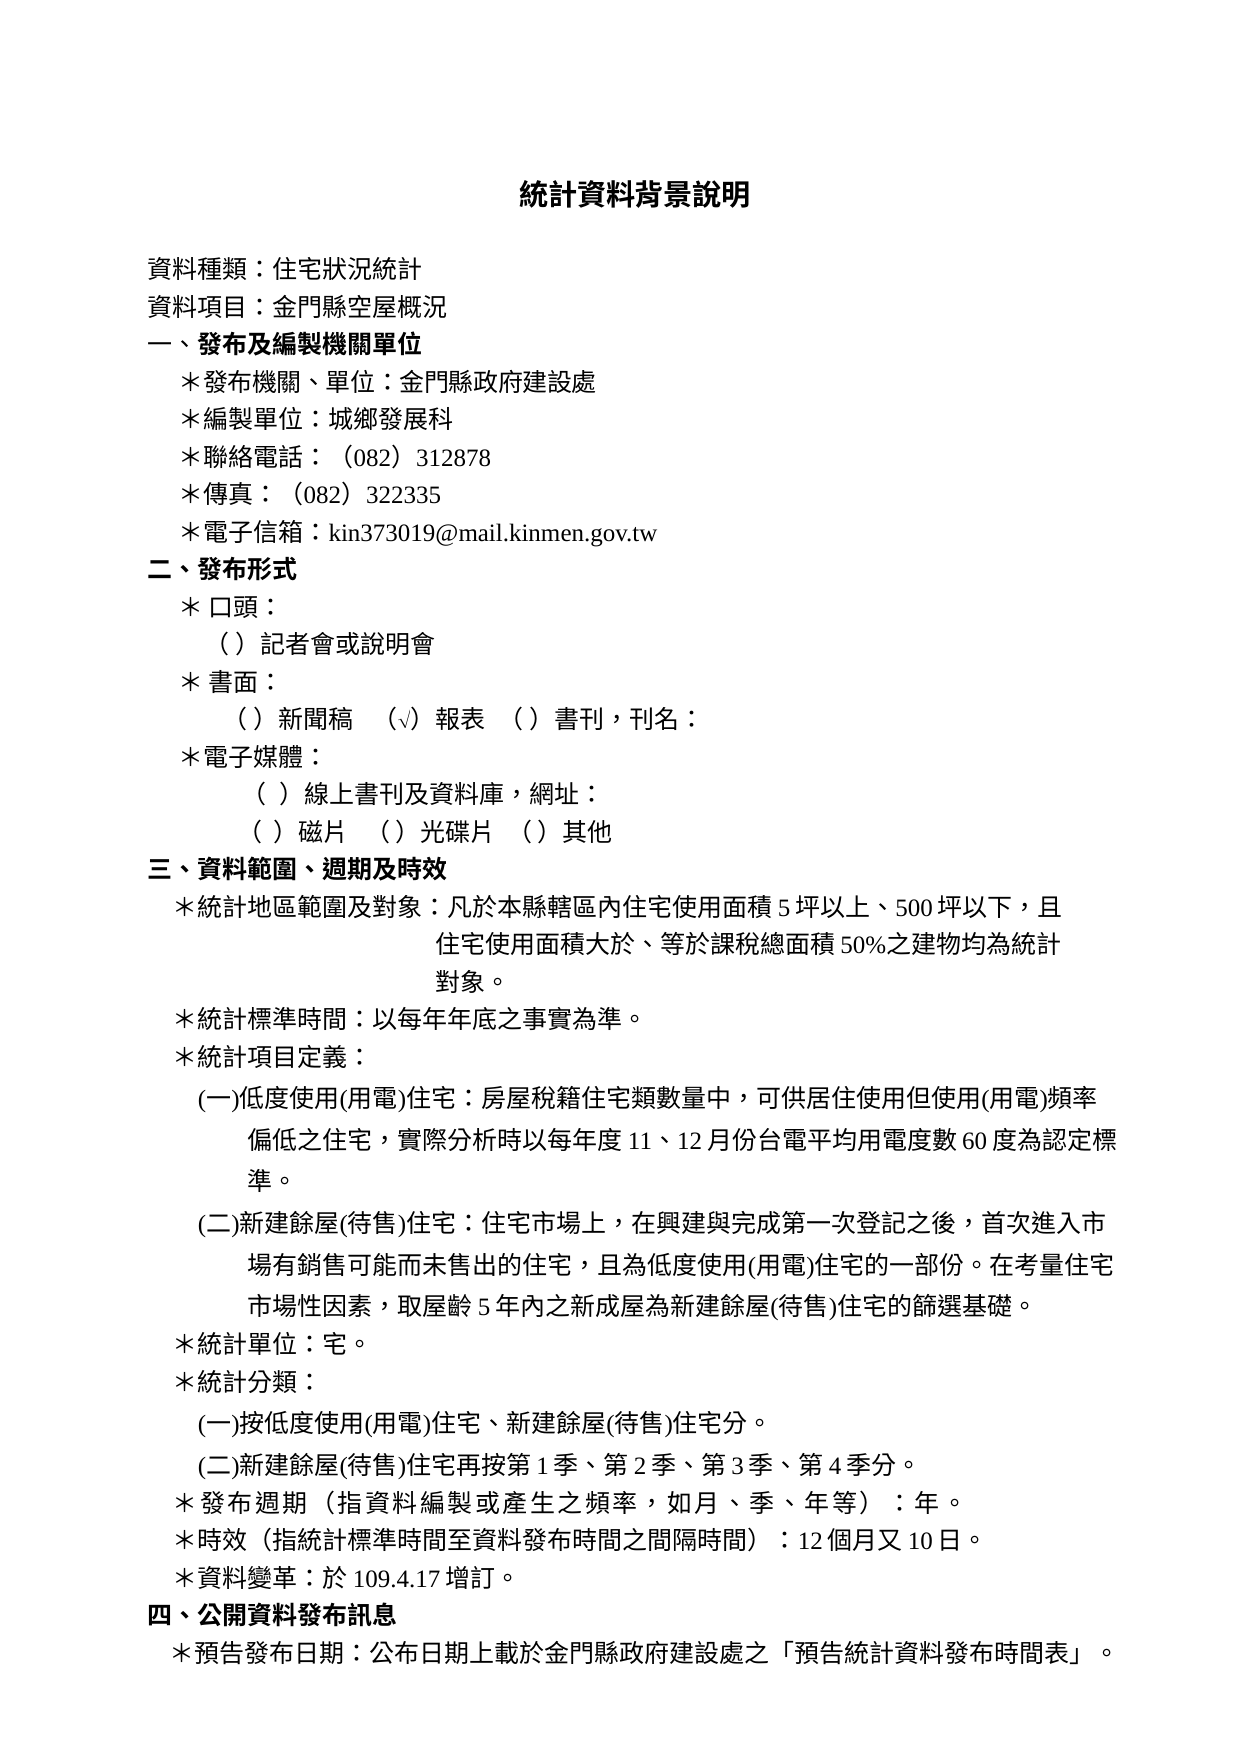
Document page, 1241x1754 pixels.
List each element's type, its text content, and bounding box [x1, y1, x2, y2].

text （ ）磁片 （ ）光碟片 （ ）其他 [218, 812, 1156, 849]
text ＊時效（指統計標準時間至資料發布時間之間隔時間）：12個月又10日。 [173, 1520, 1068, 1557]
text (二)新建餘屋(待售)住宅：住宅市場上，在興建與完成第一次登記之後，首次進入市場有銷售可能而未售出的住宅，且為低度使用(用電)住宅的一部份。在考量住宅市場性因素，取屋齡5年內之新成屋為新建餘屋(待售)住宅的篩選基礎。 [198, 1199, 1122, 1324]
text ＊統計項目定義： [148, 1037, 1063, 1074]
text 一、發布及編製機關單位 [148, 324, 1122, 362]
text ＊統計單位：宅。 [148, 1324, 1122, 1362]
text ＊統計地區範圍及對象：凡於本縣轄區內住宅使用面積5坪以上、500坪以下，且住宅使用面積大於、等於課稅總面積50%之建物均為統計對象。 [173, 887, 1063, 999]
text ＊發布機關、單位：金門縣政府建設處 [178, 362, 1122, 399]
text ＊電子媒體： [178, 737, 1122, 774]
text （ ）新聞稿 （）報表 （ ）書刊，刊名： [178, 699, 1122, 737]
list 書面： [178, 662, 1122, 699]
text （ ）線上書刊及資料庫，網址： [223, 774, 1122, 812]
text ＊傳真：（082）322335 [178, 474, 1122, 512]
text ＊統計標準時間：以每年年底之事實為準。 [148, 999, 1122, 1037]
text (二)新建餘屋(待售)住宅再按第1季、第2季、第3季、第4季分。 [198, 1441, 1122, 1482]
text (一)低度使用(用電)住宅：房屋稅籍住宅類數量中，可供居住使用但使用(用電)頻率偏低之住宅，實際分析時以每年度11、12月份台電平均用電度數60度為認定標準。 [198, 1074, 1122, 1199]
text 資料項目：金門縣空屋概況 [148, 287, 1122, 324]
text 三、資料範圍、週期及時效 [148, 849, 1122, 887]
text 四、公開資料發布訊息 [148, 1595, 1122, 1632]
text ＊統計分類： [173, 1362, 1063, 1399]
list 口頭： [178, 587, 1122, 624]
text ＊預告發布日期：公布日期上載於金門縣政府建設處之「預告統計資料發布時間表」。 [162, 1632, 1122, 1670]
text ＊聯絡電話：（082）312878 [178, 437, 1122, 474]
text ＊編製單位：城鄉發展科 [178, 399, 1122, 437]
text 二、發布形式 [148, 549, 1122, 587]
text (一)按低度使用(用電)住宅、新建餘屋(待售)住宅分。 [198, 1399, 1122, 1441]
text ＊資料變革：於109.4.17增訂。 [173, 1557, 1068, 1595]
text 統計資料背景說明 [148, 155, 1122, 230]
text ＊發布週期（指資料編製或產生之頻率，如月、季、年等）：年。 [173, 1482, 1063, 1520]
text 資料種類：住宅狀況統計 [148, 249, 1122, 287]
text （ ）記者會或說明會 [148, 624, 1122, 662]
text ＊電子信箱：kin373019@mail.kinmen.gov.tw [178, 512, 1122, 549]
